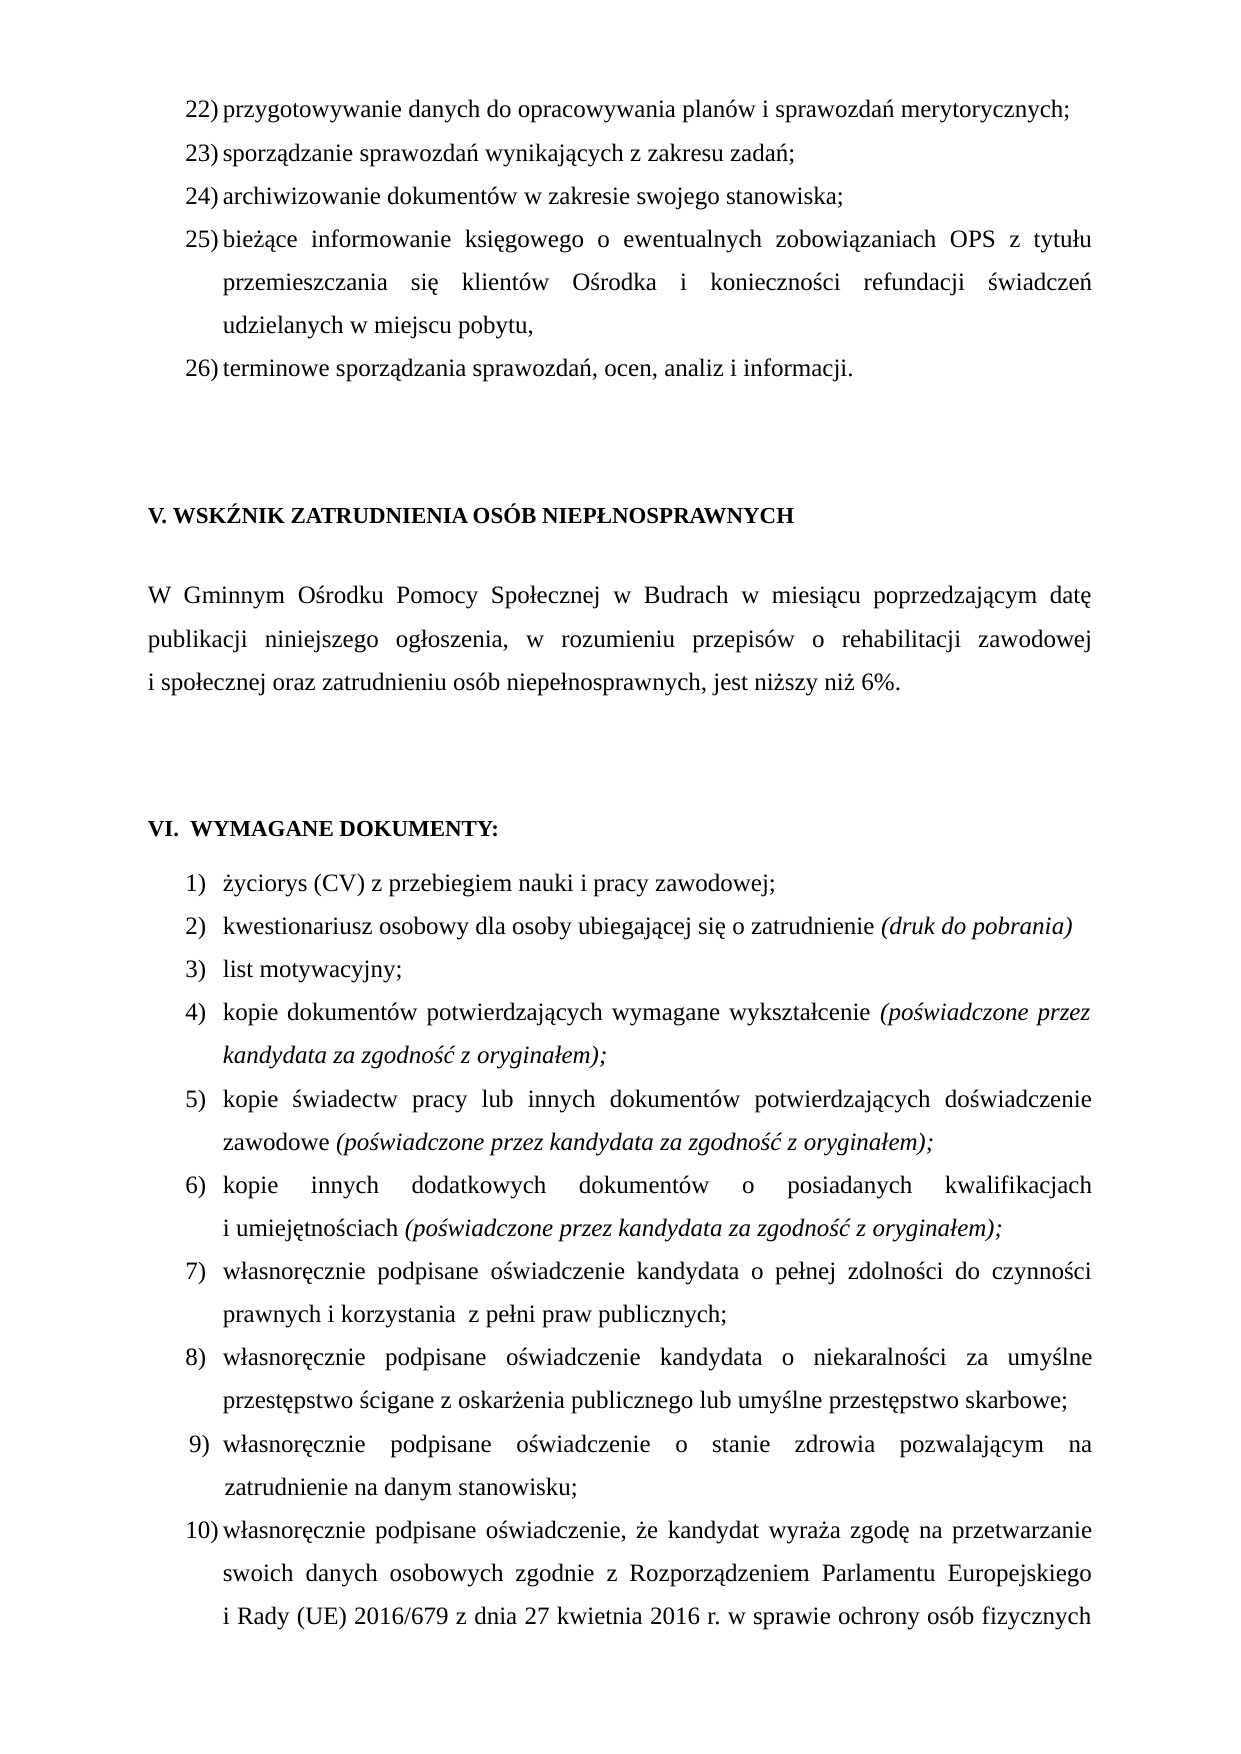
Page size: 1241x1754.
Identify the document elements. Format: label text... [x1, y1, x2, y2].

list własnoręcznie podpisane oświadczenie kandydata o pełnej zdolności do czynności prawnych i korzystania z pełni praw publicznych; [185, 1256, 1093, 1328]
list archiwizowanie dokumentów w zakresie swojego stanowiska; [185, 181, 1093, 209]
list sporządzanie sprawozdań wynikających z zakresu zadań; [185, 138, 1093, 166]
list kopie świadectw pracy lub innych dokumentów potwierdzających doświadczenie zawodowe (poświadczone przez kandydata za zgodność z oryginałem); [185, 1084, 1093, 1156]
list kopie dokumentów potwierdzających wymagane wykształcenie (poświadczone przez kandydata za zgodność z oryginałem); [185, 997, 1093, 1069]
list własnoręcznie podpisane oświadczenie o stanie zdrowia pozwalającym na zatrudnienie na danym stanowisku; [189, 1429, 1093, 1501]
list własnoręcznie podpisane oświadczenie, że kandydat wyraża zgodę na przetwarzanie swoich danych osobowych zgodnie z Rozporządzeniem Parlamentu Europejskiego i Rady (UE) 2016/679 z dnia 27 kwietnia 2016 r. w sprawie ochrony osób fizycznych [185, 1515, 1093, 1630]
text VI. WYMAGANE DOKUMENTY: [148, 815, 1093, 842]
text W Gminnym Ośrodku Pomocy Społecznej w Budrach w miesiącu poprzedzającym datę publikacji niniejszego ogłoszenia, w rozumieniu przepisów o rehabilitacji zawodowej i społecznej oraz zatrudnieniu osób niepełnosprawnych, jest niższy niż 6%. [148, 581, 1093, 696]
list list motywacyjny; [185, 954, 1093, 983]
list bieżące informowanie księgowego o ewentualnych zobowiązaniach OPS z tytułu przemieszczania się klientów Ośrodka i konieczności refundacji świadczeń udzielanych w miejscu pobytu, [185, 224, 1093, 339]
list życiorys (CV) z przebiegiem nauki i pracy zawodowej; [185, 868, 1093, 897]
text V. WSKŹNIK ZATRUDNIENIA OSÓB NIEPŁNOSPRAWNYCH [148, 502, 1093, 528]
list terminowe sporządzania sprawozdań, ocen, analiz i informacji. [185, 353, 1093, 382]
list własnoręcznie podpisane oświadczenie kandydata o niekaralności za umyślne przestępstwo ścigane z oskarżenia publicznego lub umyślne przestępstwo skarbowe; [185, 1342, 1093, 1414]
list przygotowywanie danych do opracowywania planów i sprawozdań merytorycznych; [185, 94, 1093, 123]
list kopie innych dodatkowych dokumentów o posiadanych kwalifikacjach i umiejętnościach (poświadczone przez kandydata za zgodność z oryginałem); [185, 1170, 1093, 1242]
list kwestionariusz osobowy dla osoby ubiegającej się o zatrudnienie (druk do pobrania) [185, 911, 1093, 940]
